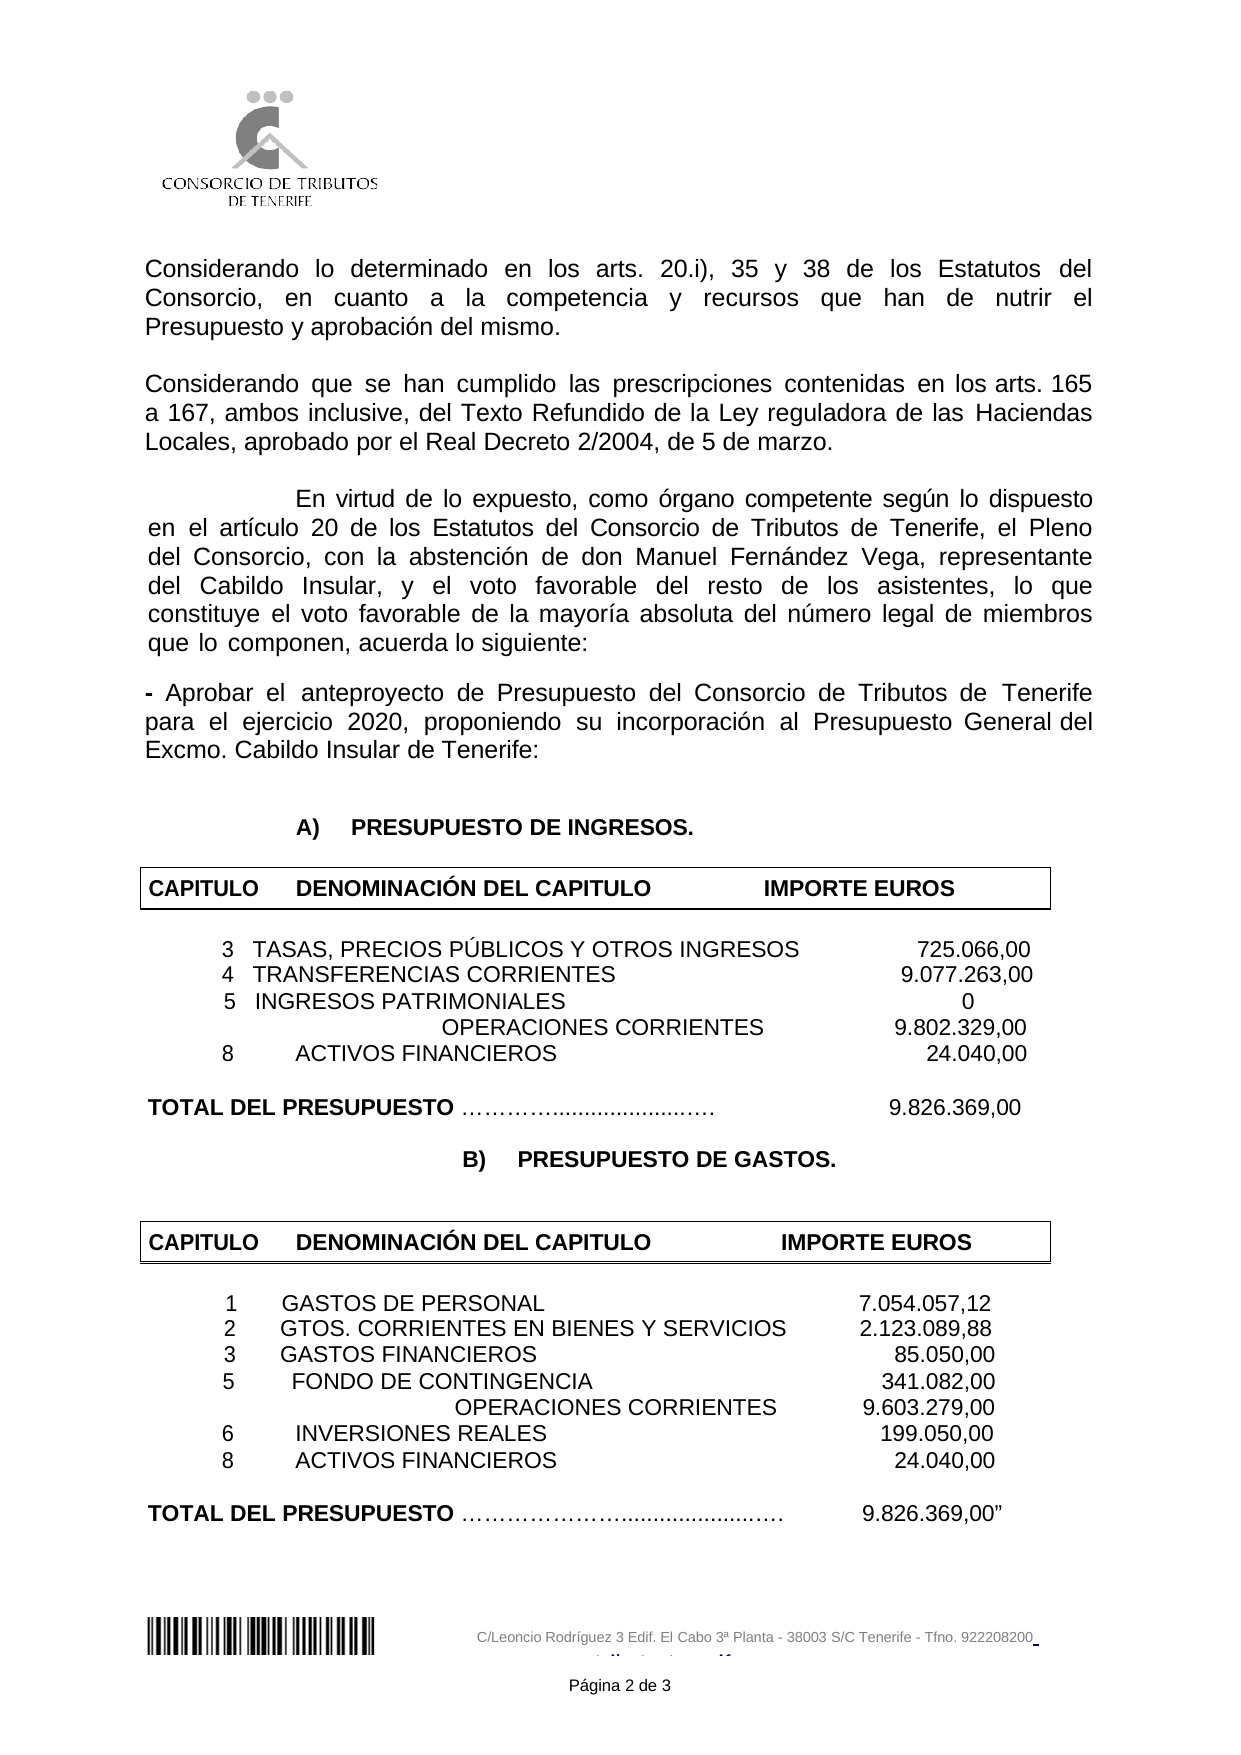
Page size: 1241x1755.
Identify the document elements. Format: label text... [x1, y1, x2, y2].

table_cell OPERACIONES CORRIENTES [244, 1016, 848, 1042]
table_cell 6 [140, 1422, 258, 1448]
table_header GASTOS DE PERSONAL [259, 1264, 824, 1316]
table_cell INVERSIONES REALES [259, 1422, 824, 1448]
table_cell FONDO DE CONTINGENCIA [259, 1369, 824, 1396]
text TOTAL DEL PRESUPUESTO ………….....................…. 9.826.369,00 [148, 1094, 1105, 1120]
table_cell 9.802.329,00 [848, 1016, 1051, 1042]
table_cell 199.050,00 [824, 1422, 1051, 1448]
list PRESUPUESTO DE INGRESOS. [296, 814, 1105, 840]
table_cell 4 [140, 963, 244, 989]
table_cell [140, 1016, 244, 1042]
table_cell 341.082,00 [824, 1369, 1051, 1396]
table_cell INGRESOS PATRIMONIALES [244, 989, 848, 1016]
table_cell 9.077.263,00 [848, 963, 1051, 989]
table_cell TRANSFERENCIAS CORRIENTES [244, 963, 848, 989]
table_cell 8 [140, 1448, 258, 1483]
table_cell 2.123.089,88 [824, 1316, 1051, 1343]
table_cell 85.050,00 [824, 1343, 1051, 1369]
table_header TASAS, PRECIOS PÚBLICOS Y OTROS INGRESOS [244, 910, 848, 963]
table_header 725.066,00 [848, 910, 1051, 963]
table_header 7.054.057,12 [824, 1264, 1051, 1316]
table_cell ACTIVOS FINANCIEROS [259, 1448, 824, 1483]
table_cell ACTIVOS FINANCIEROS [244, 1042, 848, 1077]
text CAPITULO DENOMINACIÓN DEL CAPITULO IMPORTE EUROS [148, 1229, 1050, 1255]
text CAPITULO DENOMINACIÓN DEL CAPITULO IMPORTE EUROS [148, 875, 1050, 902]
table_cell 9.603.279,00 [824, 1396, 1051, 1422]
table_cell GASTOS FINANCIEROS [259, 1343, 824, 1369]
list PRESUPUESTO DE GASTOS. [462, 1146, 1105, 1173]
text Considerando lo determinado en los arts. 20.i), 35 y 38 de los Estatutos del Consorcio, en cuanto a la competencia y recursos que han de nutrir el Presupuesto y aprobación del mismo. [144, 254, 1093, 341]
table_cell [140, 1396, 258, 1422]
text - Aprobar el anteproyecto de Presupuesto del Consorcio de Tributos de Tenerife para el ejercicio 2020, proponiendo su incorporación al Presupuesto General del Excmo. Cabildo Insular de Tenerife: [144, 678, 1093, 764]
text TOTAL DEL PRESUPUESTO ………………….....................…. 9.826.369,00” [148, 1500, 1105, 1526]
table_cell 24.040,00 [824, 1448, 1051, 1483]
table_cell 2 [140, 1316, 258, 1343]
text En virtud de lo expuesto, como órgano competente según lo dispuesto en el artículo 20 de los Estatutos del Consorcio de Tributos de Tenerife, el Pleno del Consorcio, con la abstención de don Manuel Fernández Vega, representante del Cabildo Insular, y el voto favorable del resto de los asistentes, lo que constituye el voto favorable de la mayoría absoluta del número legal de miembros que lo componen, acuerda lo siguiente: [148, 484, 1093, 657]
table_cell 24.040,00 [848, 1042, 1051, 1077]
table_cell 5 [140, 1369, 258, 1396]
table_cell 5 [140, 989, 244, 1016]
table_header 1 [140, 1264, 258, 1316]
table_cell 3 [140, 1343, 258, 1369]
text Considerando que se han cumplido las prescripciones contenidas en los arts. 165 a 167, ambos inclusive, del Texto Refundido de la Ley reguladora de las Haciendas Locales, aprobado por el Real Decreto 2/2004, de 5 de marzo. [144, 369, 1093, 456]
table_cell OPERACIONES CORRIENTES [259, 1396, 824, 1422]
table_cell GTOS. CORRIENTES EN BIENES Y SERVICIOS [259, 1316, 824, 1343]
table_cell 8 [140, 1042, 244, 1077]
table_cell 0 [848, 989, 1051, 1016]
table_header 3 [140, 910, 244, 963]
